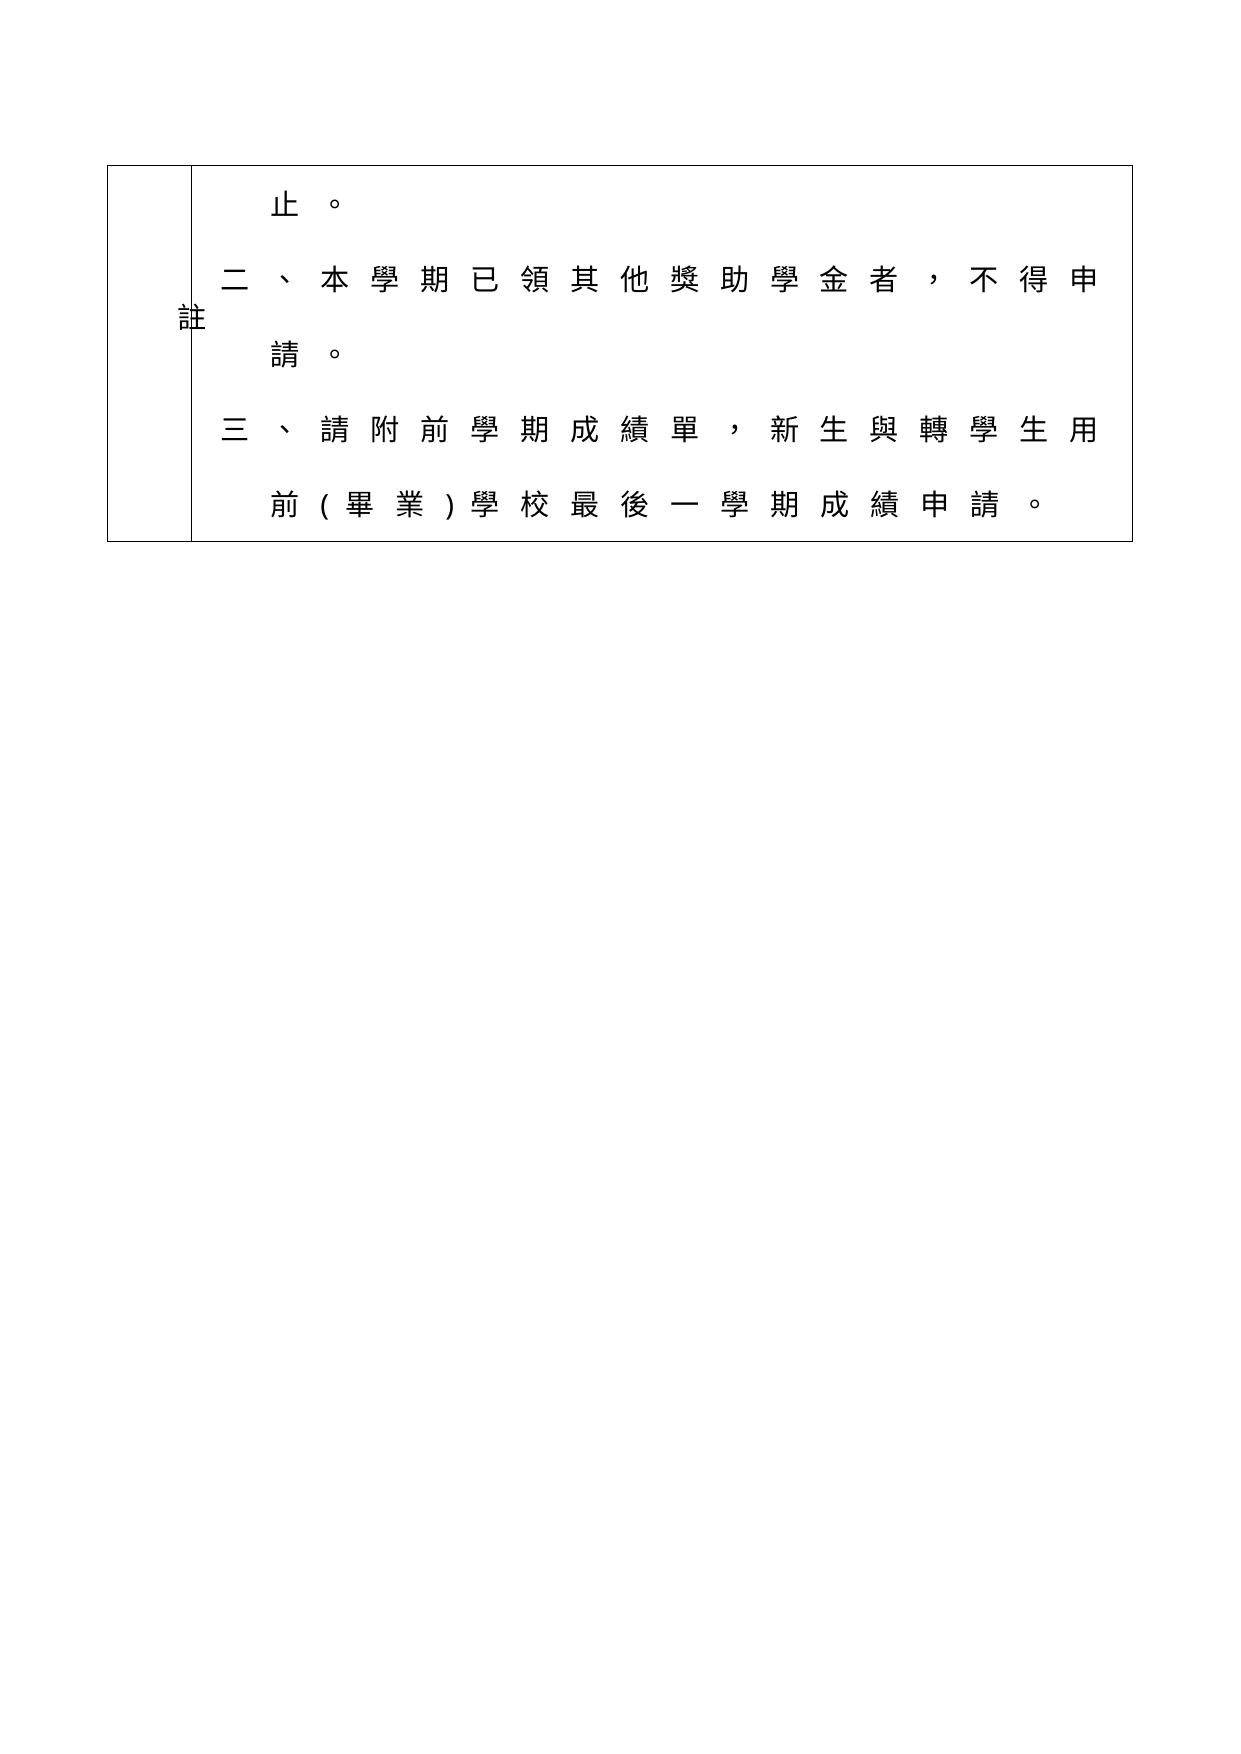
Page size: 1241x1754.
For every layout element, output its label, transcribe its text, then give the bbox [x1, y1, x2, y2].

table_cell 備註 [108, 166, 191, 541]
table_cell 一、申請期間：即日起至105年11月30日止。 二、本學期已領其他獎助學金者，不得申請。 三、請附前學期成績單，新生與轉學生用前(畢業)學校最後一學期成績申請。 [192, 166, 1132, 541]
